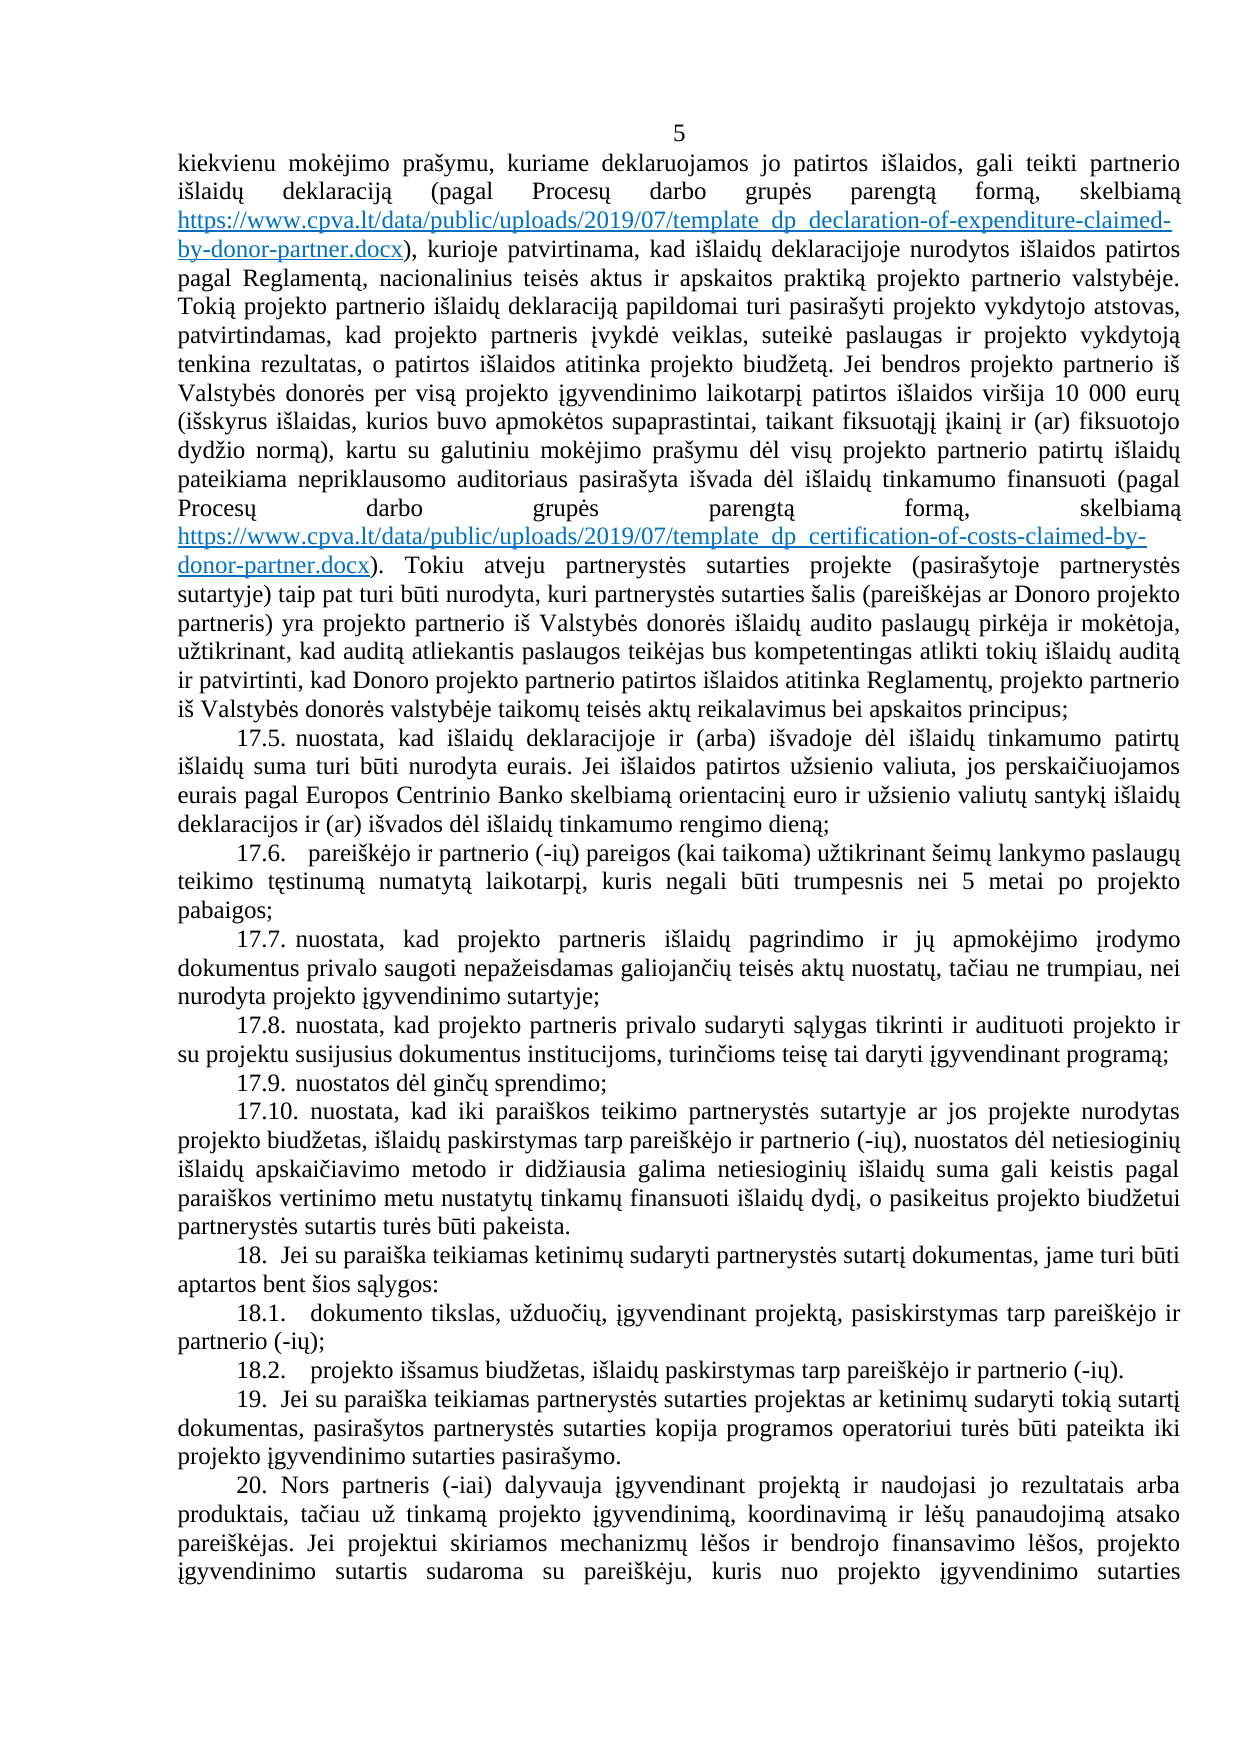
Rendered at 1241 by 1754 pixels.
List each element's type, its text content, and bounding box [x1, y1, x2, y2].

text 17.8. nuostata, kad projekto partneris privalo sudaryti sąlygas tikrinti ir audituoti projekto ir su projektu susijusius dokumentus institucijoms, turinčioms teisę tai daryti įgyvendinant programą; [177, 1010, 1181, 1068]
text 17.9. nuostatos dėl ginčų sprendimo; [177, 1068, 1181, 1096]
text kiekvienu mokėjimo prašymu, kuriame deklaruojamos jo patirtos išlaidos, gali teikti partnerio išlaidų deklaraciją (pagal Procesų darbo grupės parengtą formą, skelbiamą https://www.cpva.lt/data/public/uploads/2019/07/template_dp_declaration-of-expenditure-claimed-by-donor-partner.docx), kurioje patvirtinama, kad išlaidų deklaracijoje nurodytos išlaidos patirtos pagal Reglamentą, nacionalinius teisės aktus ir apskaitos praktiką projekto partnerio valstybėje. Tokią projekto partnerio išlaidų deklaraciją papildomai turi pasirašyti projekto vykdytojo atstovas, patvirtindamas, kad projekto partneris įvykdė veiklas, suteikė paslaugas ir projekto vykdytoją tenkina rezultatas, o patirtos išlaidos atitinka projekto biudžetą. Jei bendros projekto partnerio iš Valstybės donorės per visą projekto įgyvendinimo laikotarpį patirtos išlaidos viršija 10 000 eurų (išskyrus išlaidas, kurios buvo apmokėtos supaprastintai, taikant fiksuotąjį įkainį ir (ar) fiksuotojo dydžio normą), kartu su galutiniu mokėjimo prašymu dėl visų projekto partnerio patirtų išlaidų pateikiama nepriklausomo auditoriaus pasirašyta išvada dėl išlaidų tinkamumo finansuoti (pagal Procesų darbo grupės parengtą formą, skelbiamą https://www.cpva.lt/data/public/uploads/2019/07/template_dp_certification-of-costs-claimed-by-donor-partner.docx). Tokiu atveju partnerystės sutarties projekte (pasirašytoje partnerystės sutartyje) taip pat turi būti nurodyta, kuri partnerystės sutarties šalis (pareiškėjas ar Donoro projekto partneris) yra projekto partnerio iš Valstybės donorės išlaidų audito paslaugų pirkėja ir mokėtoja, užtikrinant, kad auditą atliekantis paslaugos teikėjas bus kompetentingas atlikti tokių išlaidų auditą ir patvirtinti, kad Donoro projekto partnerio patirtos išlaidos atitinka Reglamentų, projekto partnerio iš Valstybės donorės valstybėje taikomų teisės aktų reikalavimus bei apskaitos principus; [177, 148, 1181, 723]
text 20. Nors partneris (-iai) dalyvauja įgyvendinant projektą ir naudojasi jo rezultatais arba produktais, tačiau už tinkamą projekto įgyvendinimą, koordinavimą ir lėšų panaudojimą atsako pareiškėjas. Jei projektui skiriamos mechanizmų lėšos ir bendrojo finansavimo lėšos, projekto įgyvendinimo sutartis sudaroma su pareiškėju, kuris nuo projekto įgyvendinimo sutarties [177, 1470, 1181, 1585]
text 18.2. projekto išsamus biudžetas, išlaidų paskirstymas tarp pareiškėjo ir partnerio (-ių). [177, 1355, 1181, 1384]
text 19. Jei su paraiška teikiamas partnerystės sutarties projektas ar ketinimų sudaryti tokią sutartį dokumentas, pasirašytos partnerystės sutarties kopija programos operatoriui turės būti pateikta iki projekto įgyvendinimo sutarties pasirašymo. [177, 1384, 1181, 1470]
text 17.10. nuostata, kad iki paraiškos teikimo partnerystės sutartyje ar jos projekte nurodytas projekto biudžetas, išlaidų paskirstymas tarp pareiškėjo ir partnerio (-ių), nuostatos dėl netiesioginių išlaidų apskaičiavimo metodo ir didžiausia galima netiesioginių išlaidų suma gali keistis pagal paraiškos vertinimo metu nustatytų tinkamų finansuoti išlaidų dydį, o pasikeitus projekto biudžetui partnerystės sutartis turės būti pakeista. [177, 1096, 1181, 1240]
text 18.1. dokumento tikslas, užduočių, įgyvendinant projektą, pasiskirstymas tarp pareiškėjo ir partnerio (-ių); [177, 1298, 1181, 1355]
text 17.5. nuostata, kad išlaidų deklaracijoje ir (arba) išvadoje dėl išlaidų tinkamumo patirtų išlaidų suma turi būti nurodyta eurais. Jei išlaidos patirtos užsienio valiuta, jos perskaičiuojamos eurais pagal Europos Centrinio Banko skelbiamą orientacinį euro ir užsienio valiutų santykį išlaidų deklaracijos ir (ar) išvados dėl išlaidų tinkamumo rengimo dieną; [177, 723, 1181, 838]
text 17.7. nuostata, kad projekto partneris išlaidų pagrindimo ir jų apmokėjimo įrodymo dokumentus privalo saugoti nepažeisdamas galiojančių teisės aktų nuostatų, tačiau ne trumpiau, nei nurodyta projekto įgyvendinimo sutartyje; [177, 924, 1181, 1010]
text 18. Jei su paraiška teikiamas ketinimų sudaryti partnerystės sutartį dokumentas, jame turi būti aptartos bent šios sąlygos: [177, 1240, 1181, 1298]
text 17.6. pareiškėjo ir partnerio (-ių) pareigos (kai taikoma) užtikrinant šeimų lankymo paslaugų teikimo tęstinumą numatytą laikotarpį, kuris negali būti trumpesnis nei 5 metai po projekto pabaigos; [177, 838, 1181, 924]
